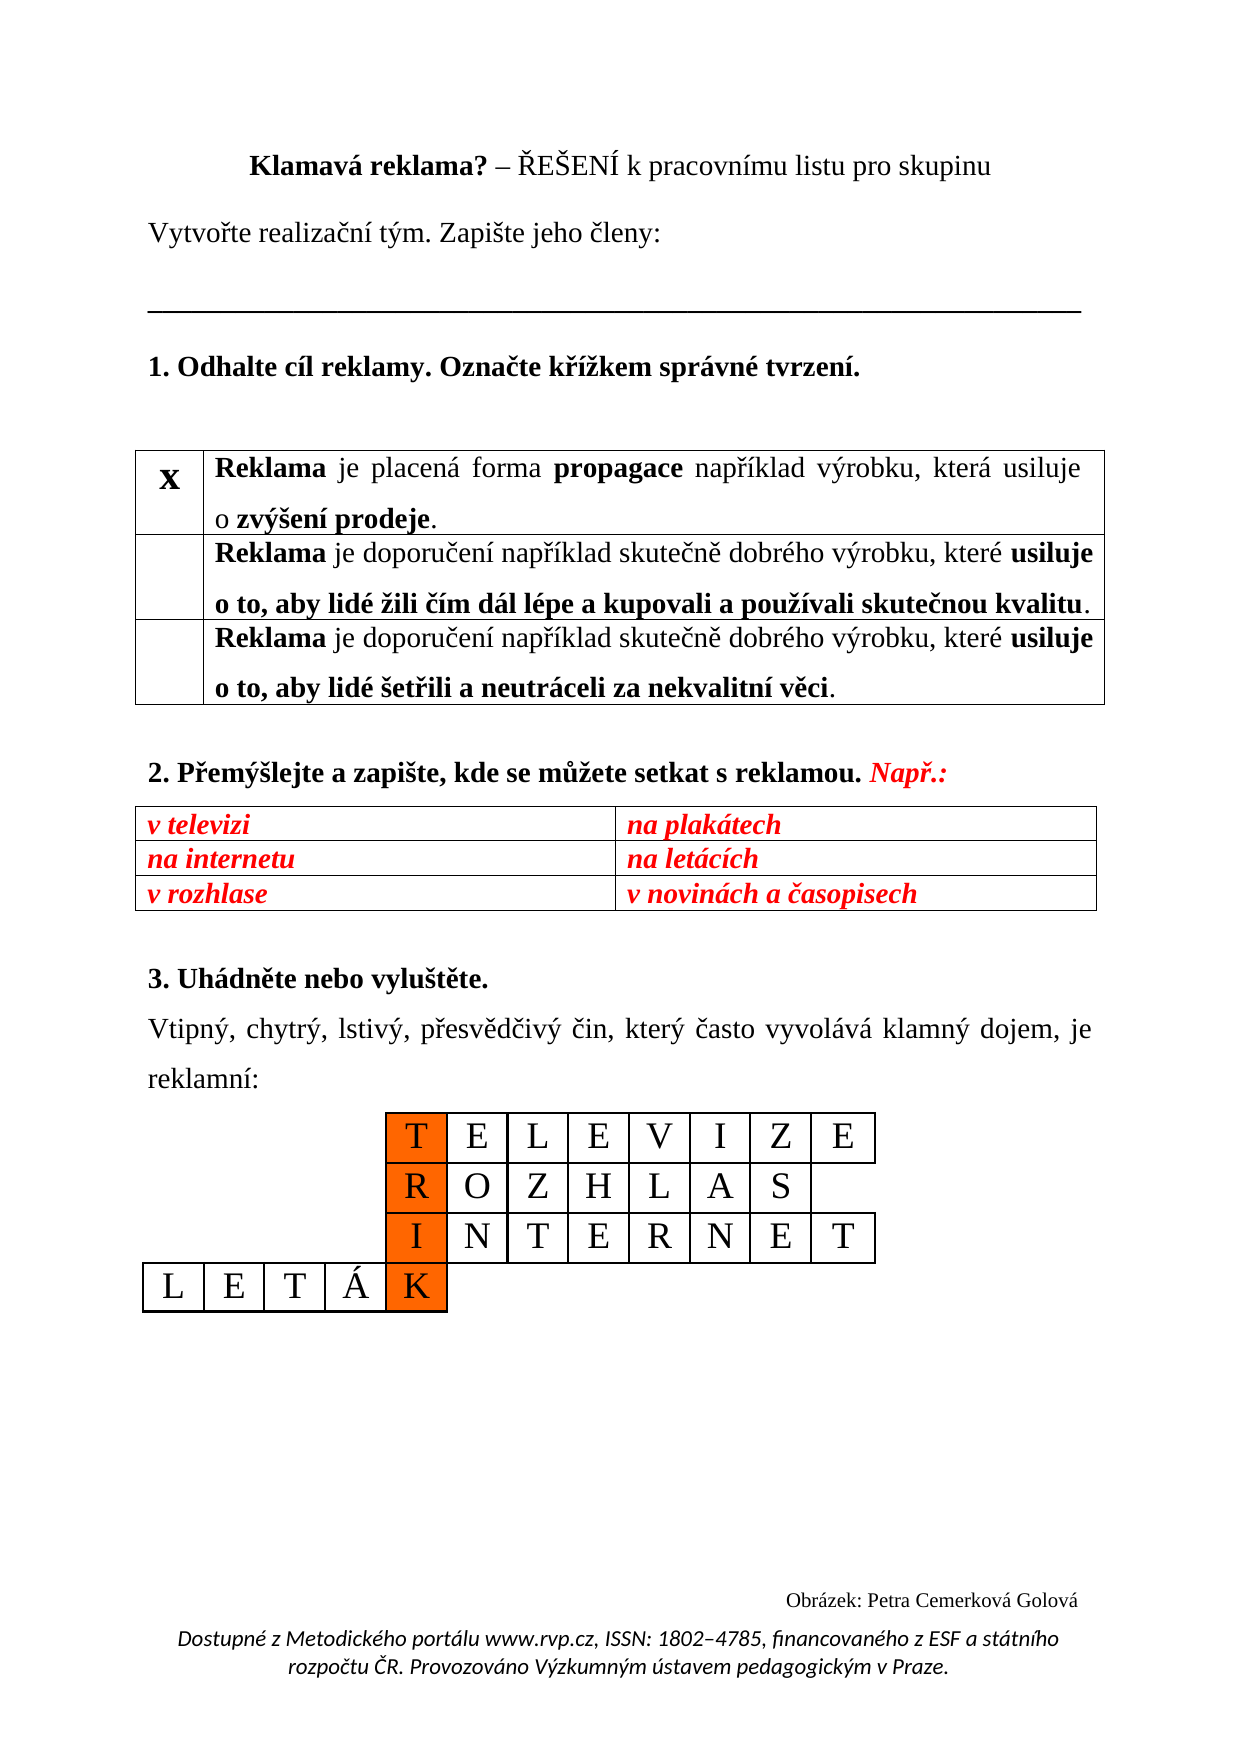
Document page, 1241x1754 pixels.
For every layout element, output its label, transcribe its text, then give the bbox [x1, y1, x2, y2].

table_cell T [265, 1264, 324, 1310]
table_header [143, 1112, 204, 1162]
table_cell Z [509, 1164, 567, 1212]
table_cell T [509, 1214, 567, 1262]
text Klamavá reklama? – ŘEŠENÍ k pracovnímu listu pro skupinu [148, 148, 1093, 181]
text ________________________________________________________________ [148, 282, 1093, 315]
table_header [264, 1112, 325, 1162]
table_cell [690, 1264, 750, 1310]
table_cell I [387, 1214, 446, 1262]
table_cell E [569, 1214, 628, 1262]
table_header T [387, 1114, 446, 1162]
text 2. Přemýšlejte a zapište, kde se můžete setkat s reklamou. Např.: [148, 756, 1093, 789]
table_cell [325, 1212, 385, 1262]
table_cell R [630, 1214, 689, 1262]
table_cell R [387, 1164, 446, 1212]
table_cell [136, 620, 203, 704]
table_cell [143, 1162, 204, 1212]
table_cell S [751, 1164, 810, 1212]
table_header V [630, 1114, 689, 1162]
table_header Reklama je placená forma propagace například výrobku, která usiluje o zvýšení prodeje. [204, 451, 1104, 534]
table_header E [569, 1114, 628, 1162]
table_cell [264, 1162, 325, 1212]
table_cell v novinách a časopisech [616, 876, 1096, 909]
text Vtipný, chytrý, lstivý, přesvědčivý čin, který často vyvolává klamný dojem, je reklamní: [148, 1011, 1093, 1095]
table_cell L [630, 1164, 689, 1212]
table_cell E [205, 1264, 263, 1310]
text 1. Odhalte cíl reklamy. Označte křížkem správné tvrzení. [148, 349, 1093, 382]
table_header na plakátech [616, 807, 1096, 840]
table_header [204, 1112, 264, 1162]
table_cell N [691, 1214, 749, 1262]
table_cell na letácích [616, 841, 1096, 875]
table_cell [136, 535, 203, 619]
table_header E [812, 1114, 874, 1162]
table_cell Á [326, 1264, 385, 1310]
table_cell [629, 1264, 690, 1310]
table_cell N [448, 1214, 506, 1262]
table_cell [568, 1264, 629, 1310]
table_cell T [812, 1214, 874, 1262]
table_header L [509, 1114, 567, 1162]
table_cell [143, 1212, 204, 1262]
table_cell [204, 1212, 264, 1262]
text Vytvořte realizační tým. Zapište jeho členy: [148, 215, 1093, 248]
table_cell [811, 1264, 875, 1310]
table_header [325, 1112, 385, 1162]
table_cell K [387, 1264, 446, 1310]
table_cell v rozhlase [136, 876, 615, 909]
table_cell E [751, 1214, 810, 1262]
table_cell [750, 1264, 811, 1310]
text 3. Uhádněte nebo vyluštěte. [148, 961, 1093, 994]
table_cell [508, 1264, 568, 1310]
table_header I [691, 1114, 749, 1162]
table_cell [812, 1164, 875, 1212]
table_header x [136, 451, 203, 534]
table_cell na internetu [136, 841, 615, 875]
table_header v televizi [136, 807, 615, 840]
table_cell O [448, 1164, 506, 1212]
table_cell Reklama je doporučení například skutečně dobrého výrobku, které usiluje o to, aby lidé žili čím dál lépe a kupovali a používali skutečnou kvalitu. [204, 535, 1104, 619]
table_header Z [751, 1114, 810, 1162]
table_cell H [569, 1164, 628, 1212]
table_cell [325, 1162, 385, 1212]
table_cell L [144, 1264, 203, 1310]
table_cell Reklama je doporučení například skutečně dobrého výrobku, které usiluje o to, aby lidé šetřili a neutráceli za nekvalitní věci. [204, 620, 1104, 704]
table_cell [448, 1264, 507, 1310]
table_header E [448, 1114, 506, 1162]
table_cell [204, 1162, 264, 1212]
table_cell [264, 1212, 325, 1262]
table_cell A [691, 1164, 749, 1212]
